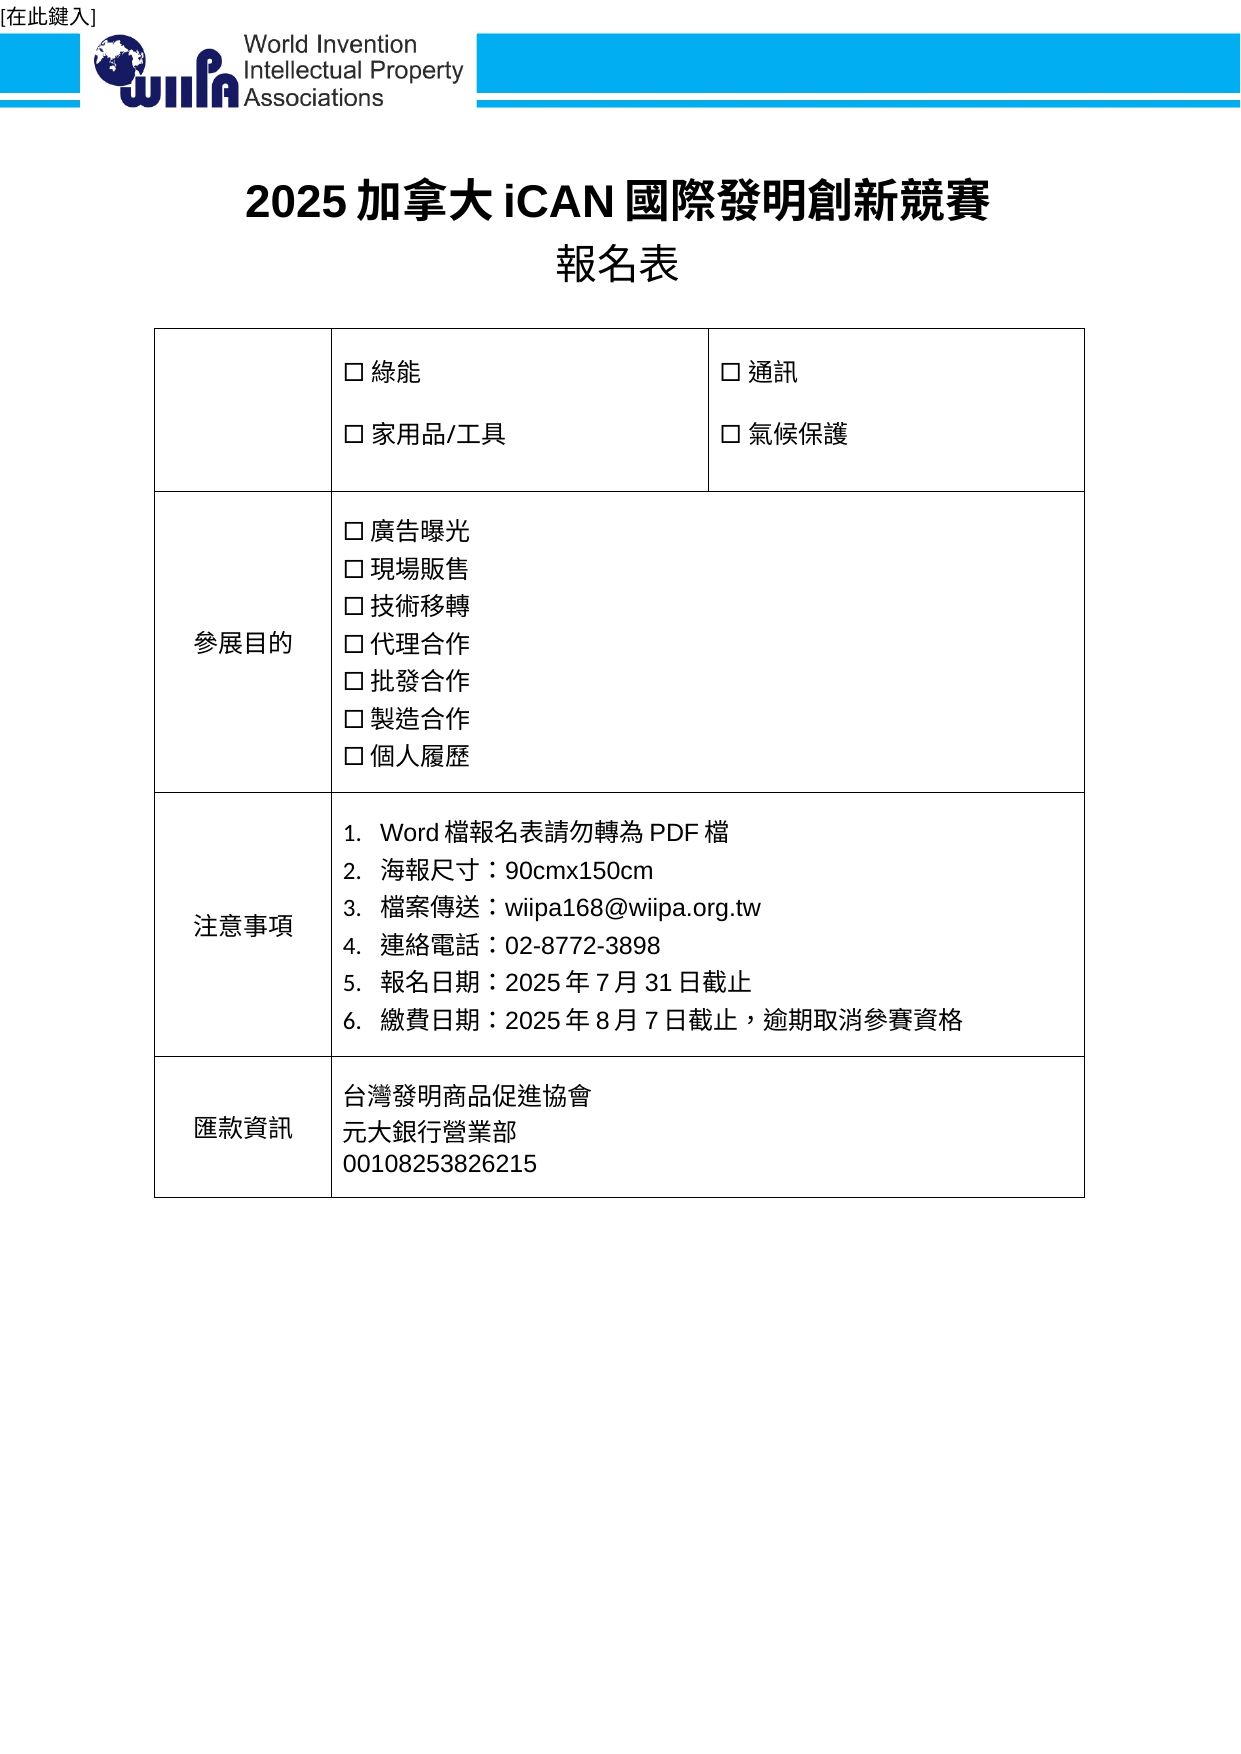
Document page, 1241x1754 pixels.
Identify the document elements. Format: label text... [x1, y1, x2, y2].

table_cell  廣告曝光  現場販售  技術移轉  代理合作  批發合作  製造合作  個人履歷 [332, 492, 1084, 792]
table_cell 台灣發明商品促進協會 元大銀行營業部 00108253826215 [332, 1057, 1084, 1197]
table_header [155, 329, 331, 491]
table_cell 參展目的 [155, 492, 331, 792]
table_header  綠能  家用品/工具 [332, 329, 708, 491]
table_header  通訊  氣候保護 [709, 329, 1084, 491]
table_cell 注意事項 [155, 793, 331, 1056]
table_cell 匯款資訊 [155, 1057, 331, 1197]
table_cell Word檔報名表請勿轉為PDF檔 海報尺寸：90cmx150cm 檔案傳送：wiipa168@wiipa.org.tw 連絡電話：02-8772-3898 報名日期：2025年7月31日截止 繳費日期：2025年8月7日截止，逾期取消參賽資格 [332, 793, 1084, 1056]
